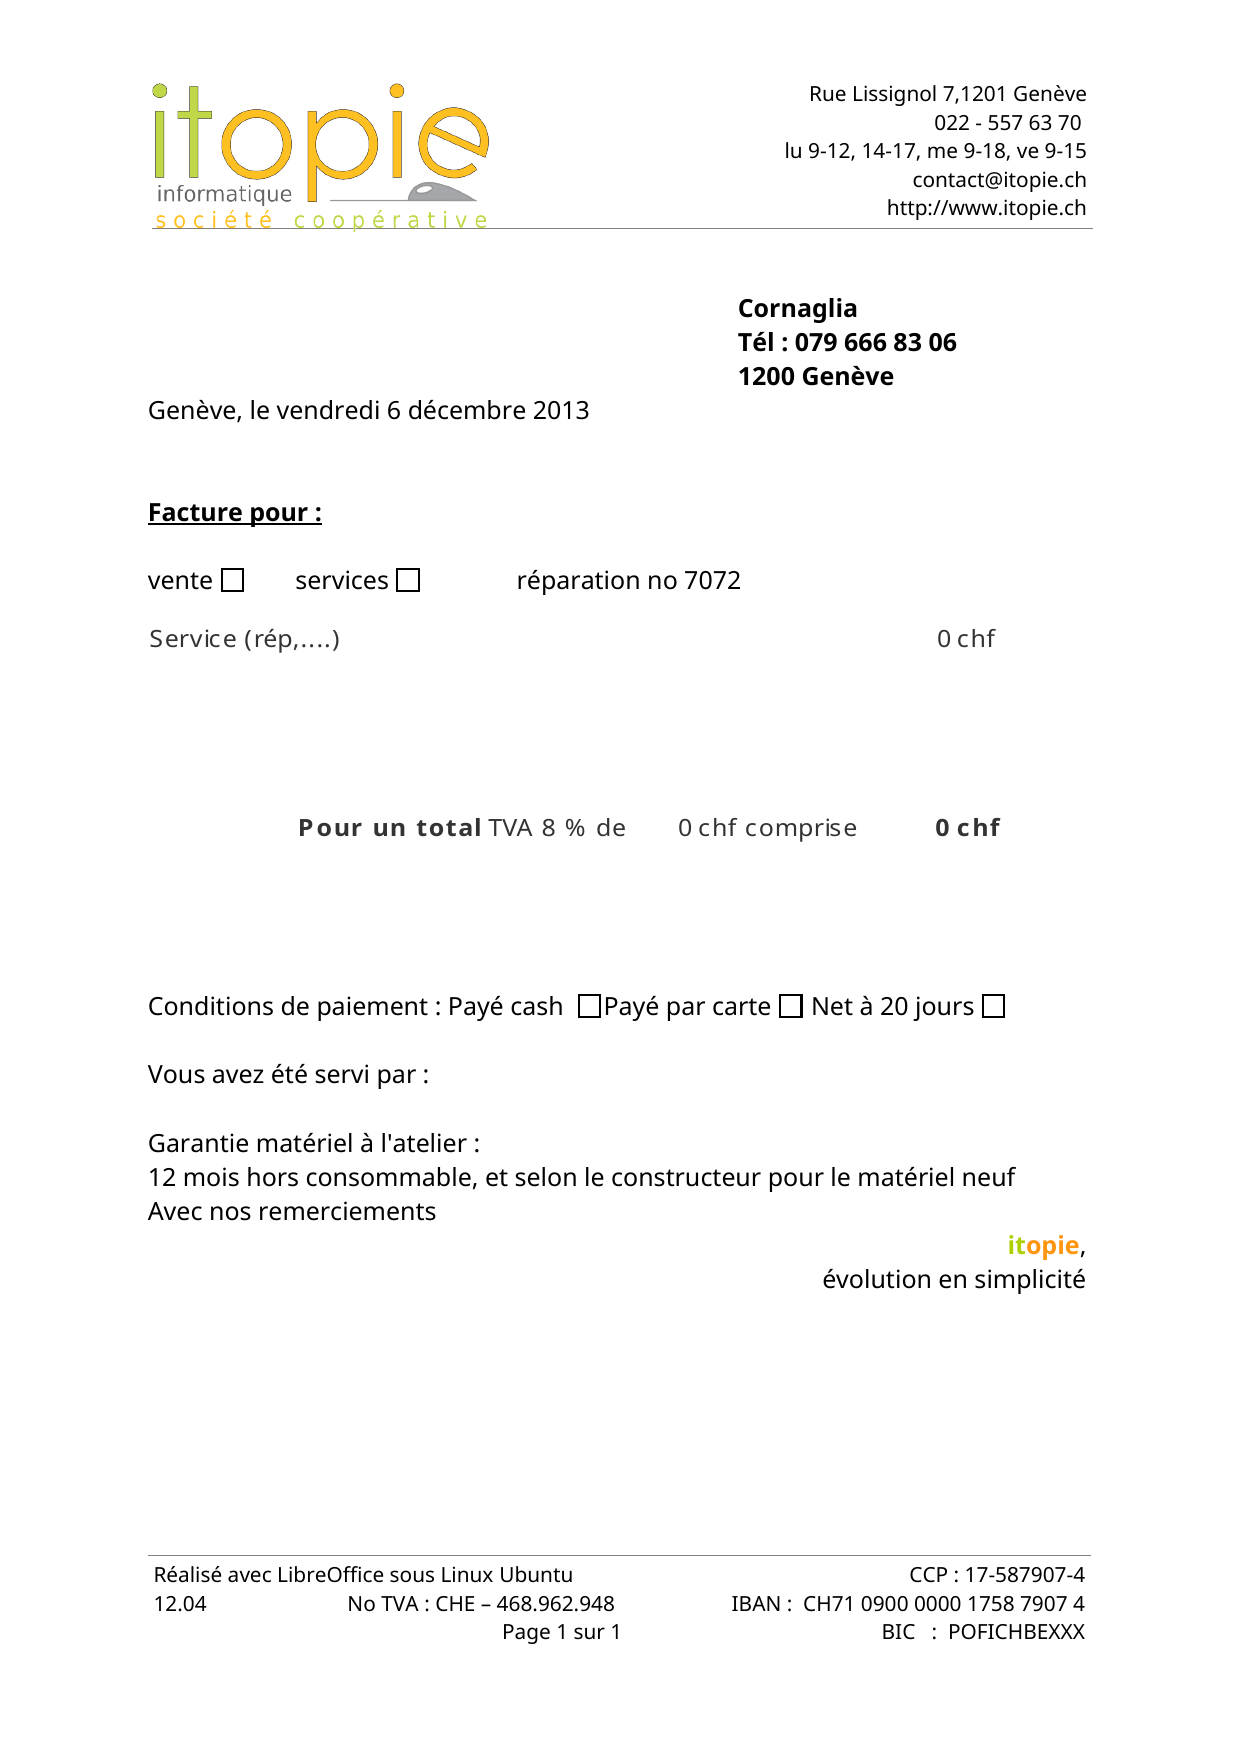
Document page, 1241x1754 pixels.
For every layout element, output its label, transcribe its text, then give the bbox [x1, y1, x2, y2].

text Conditions de paiement : Payé cash Payé par carte Net à 20 jours [148, 989, 1093, 1023]
text Garantie matériel à l'atelier : [148, 1125, 1093, 1159]
text évolution en simplicité [148, 1262, 1093, 1296]
text Tél : 079 666 83 06 [148, 324, 1093, 358]
text Cornaglia [148, 290, 1093, 324]
text Vous avez été servi par : [148, 1057, 1093, 1091]
text vente services réparation no 7072 [148, 563, 1093, 597]
text Avec nos remerciements [148, 1193, 1093, 1227]
text 12 mois hors consommable, et selon le constructeur pour le matériel neuf [148, 1159, 1093, 1193]
text itopie, [148, 1227, 1093, 1262]
text 1200 Genève [148, 358, 1093, 392]
picture [138, 72, 500, 244]
text Genève, le vendredi 6 décembre 2013 [148, 392, 1093, 427]
text Facture pour : [148, 495, 1093, 529]
